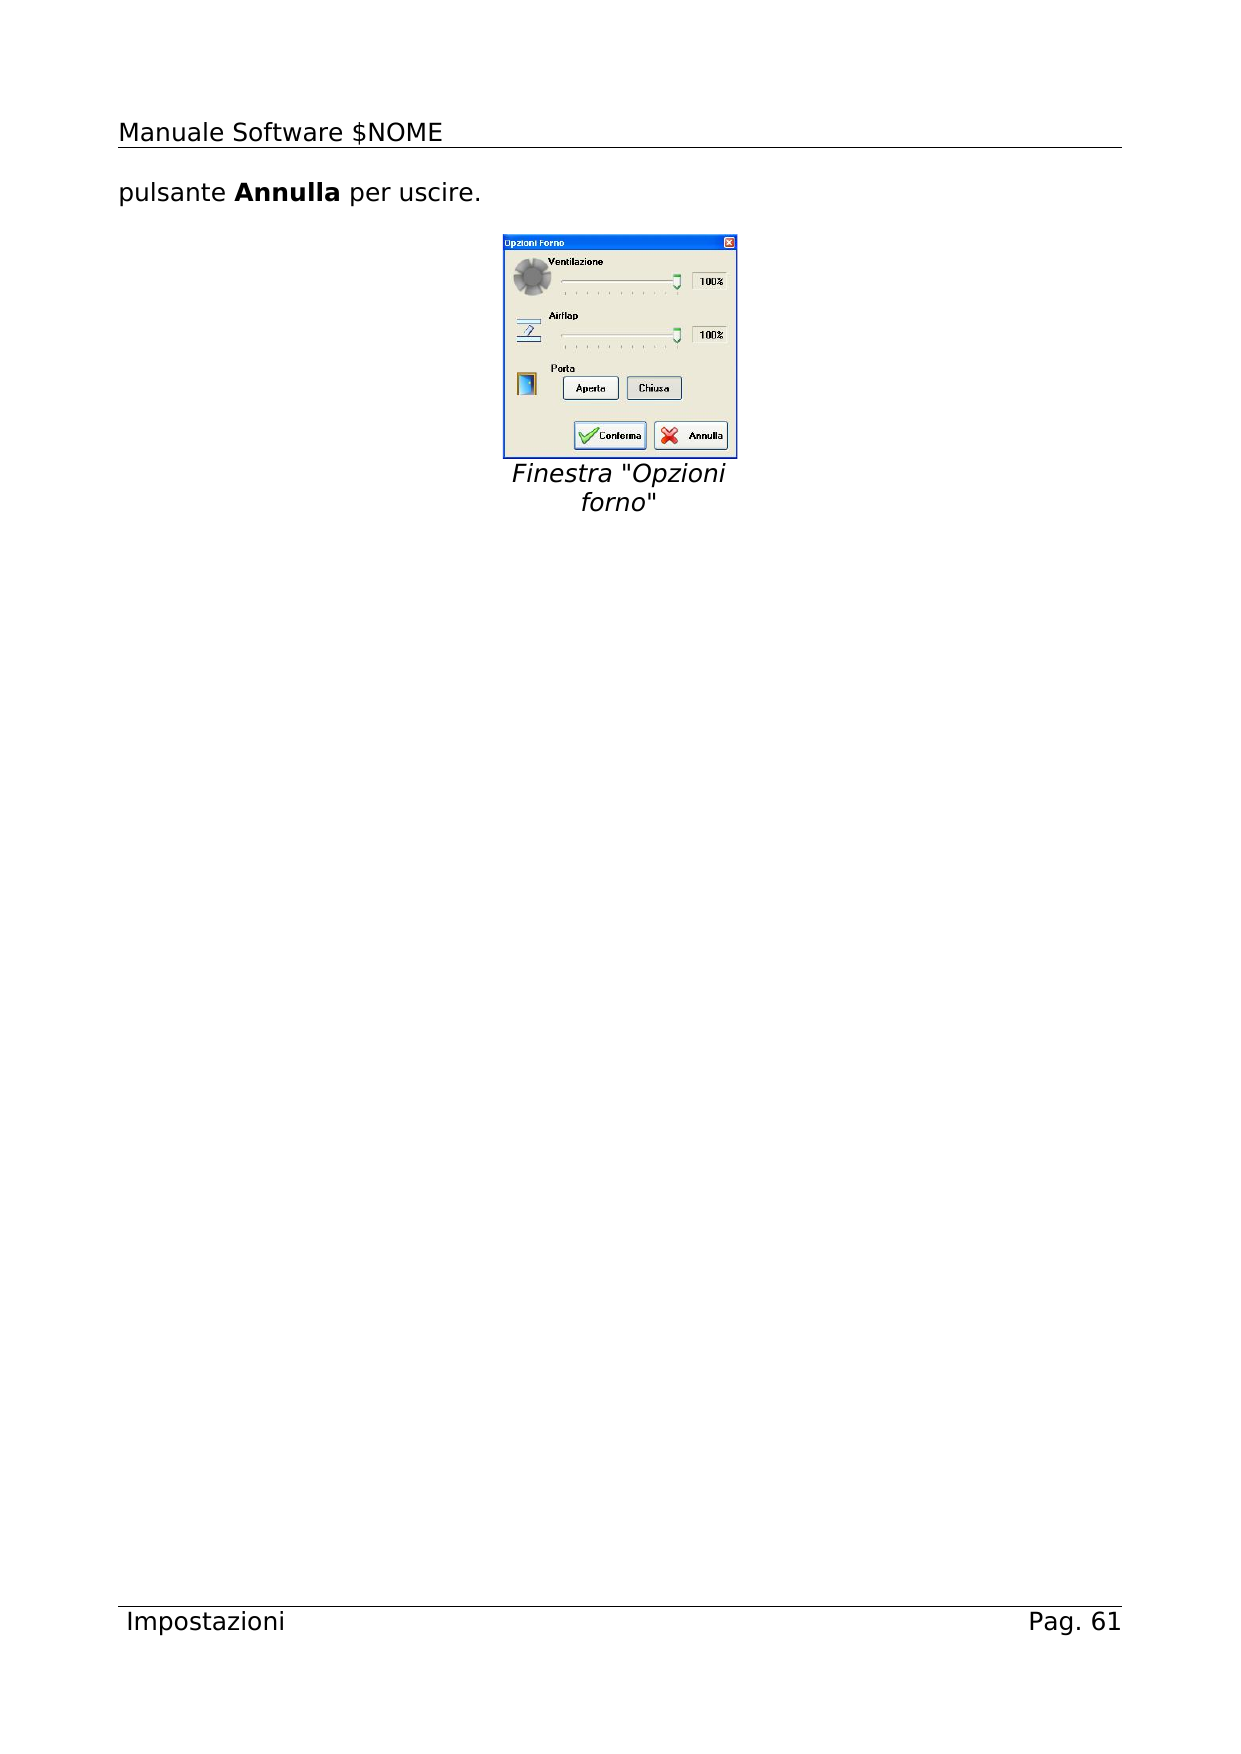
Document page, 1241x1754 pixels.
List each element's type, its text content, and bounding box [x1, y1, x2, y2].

picture [502, 234, 738, 459]
text Finestra "Opzioni forno" [503, 459, 737, 517]
text pulsante Annulla per uscire. [118, 178, 1122, 207]
